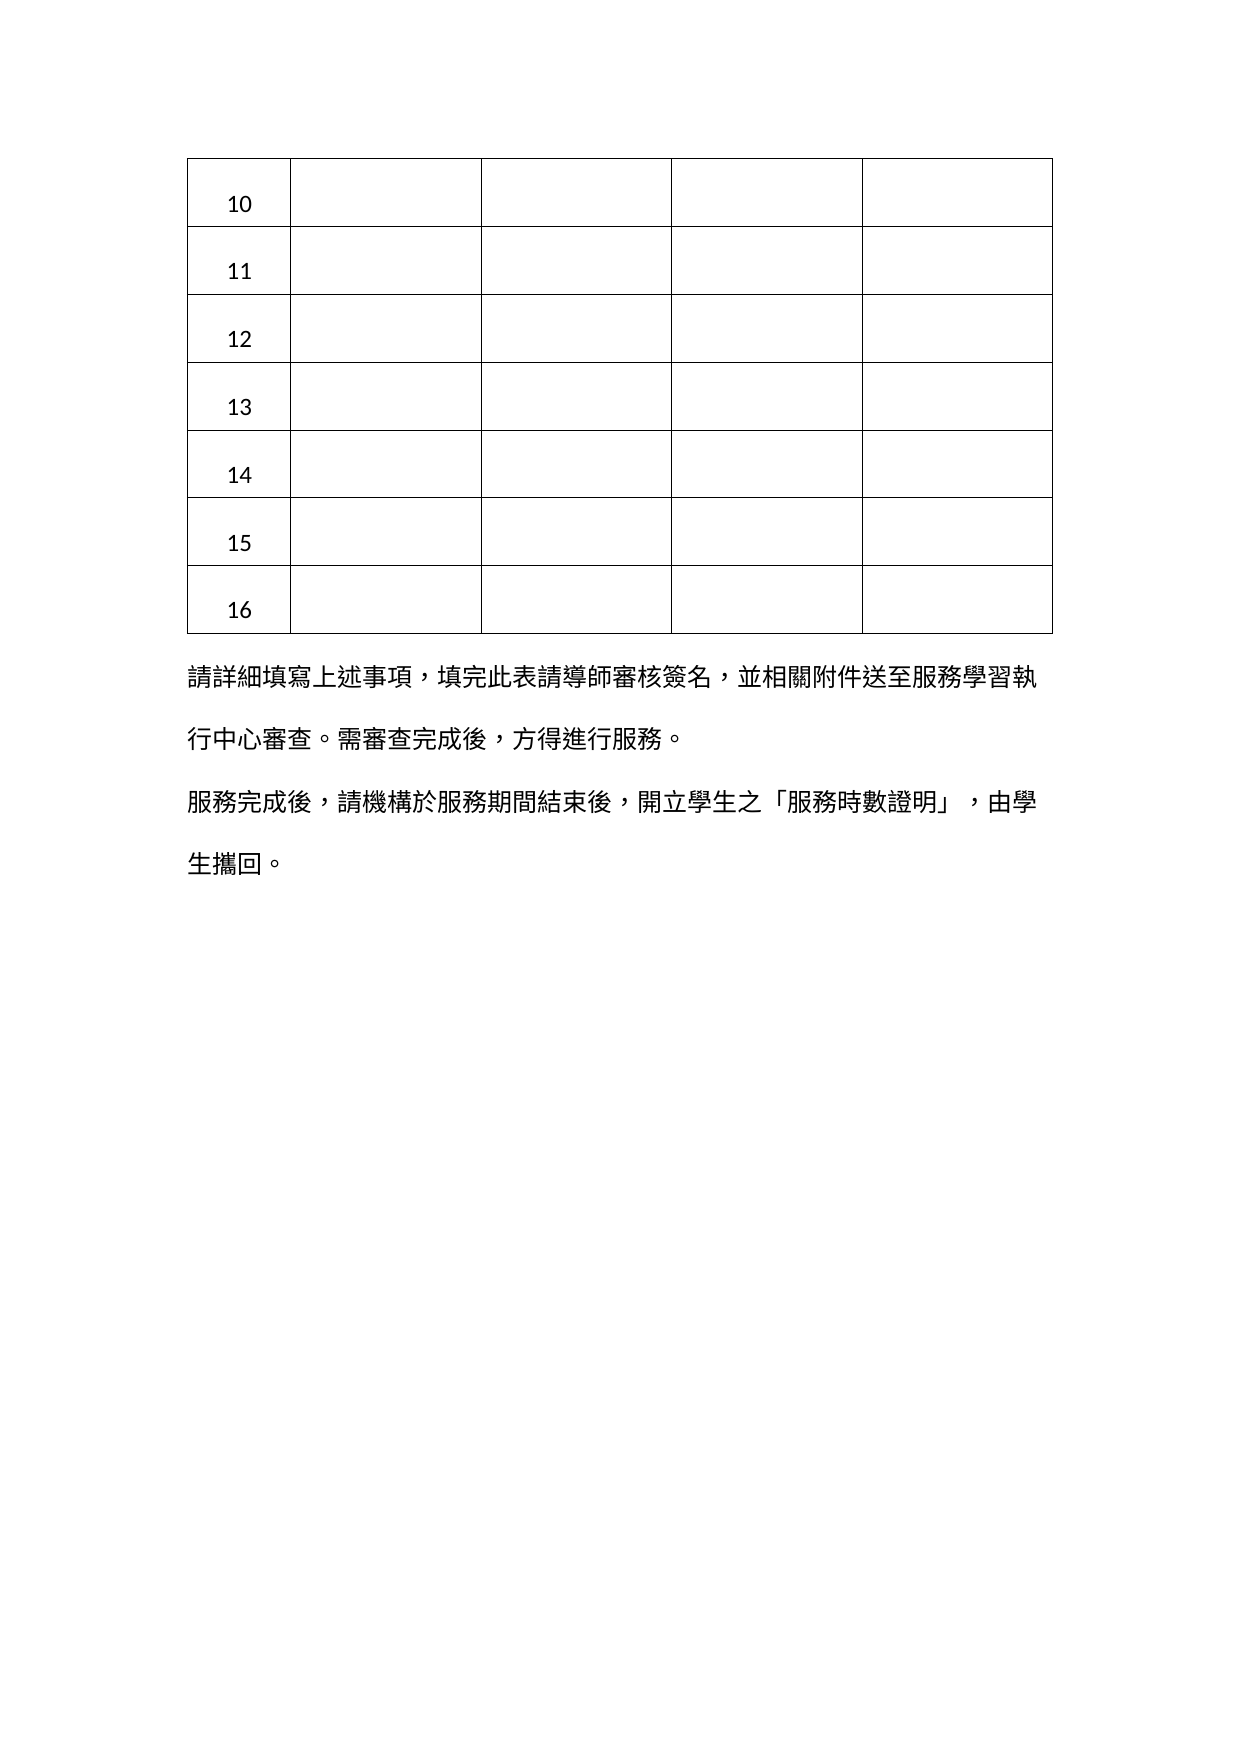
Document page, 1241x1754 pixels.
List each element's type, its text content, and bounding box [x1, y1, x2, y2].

table_cell [672, 227, 862, 294]
table_cell 12 [188, 295, 290, 362]
table_cell 16 [188, 566, 290, 633]
table_cell [863, 227, 1052, 294]
table_cell [672, 295, 862, 362]
table_cell [291, 295, 481, 362]
table_cell [482, 159, 671, 226]
table_cell [482, 295, 671, 362]
table_cell [291, 498, 481, 565]
table_cell [482, 363, 671, 429]
text 請詳細填寫上述事項，填完此表請導師審核簽名，並相關附件送至服務學習執行中心審查。需審查完成後，方得進行服務。 [187, 634, 1053, 759]
table_cell 10 [188, 159, 290, 226]
table_cell [672, 566, 862, 633]
table_cell [863, 295, 1052, 362]
table_cell [291, 566, 481, 633]
table_cell [863, 159, 1052, 226]
table_cell [863, 363, 1052, 429]
table_cell [482, 566, 671, 633]
table_cell [672, 363, 862, 429]
table_cell [482, 498, 671, 565]
table_cell [863, 566, 1052, 633]
table_cell [482, 227, 671, 294]
table_cell [672, 159, 862, 226]
table_cell [291, 431, 481, 497]
table_cell 13 [188, 363, 290, 429]
table_cell [672, 431, 862, 497]
table_cell [482, 431, 671, 497]
table_cell 11 [188, 227, 290, 294]
text 服務完成後，請機構於服務期間結束後，開立學生之「服務時數證明」，由學生攜回。 [187, 759, 1053, 884]
table_cell 15 [188, 498, 290, 565]
table_cell 14 [188, 431, 290, 497]
table_cell [291, 363, 481, 429]
table_cell [672, 498, 862, 565]
table_cell [291, 159, 481, 226]
table_cell [291, 227, 481, 294]
table_cell [863, 498, 1052, 565]
table_cell [863, 431, 1052, 497]
